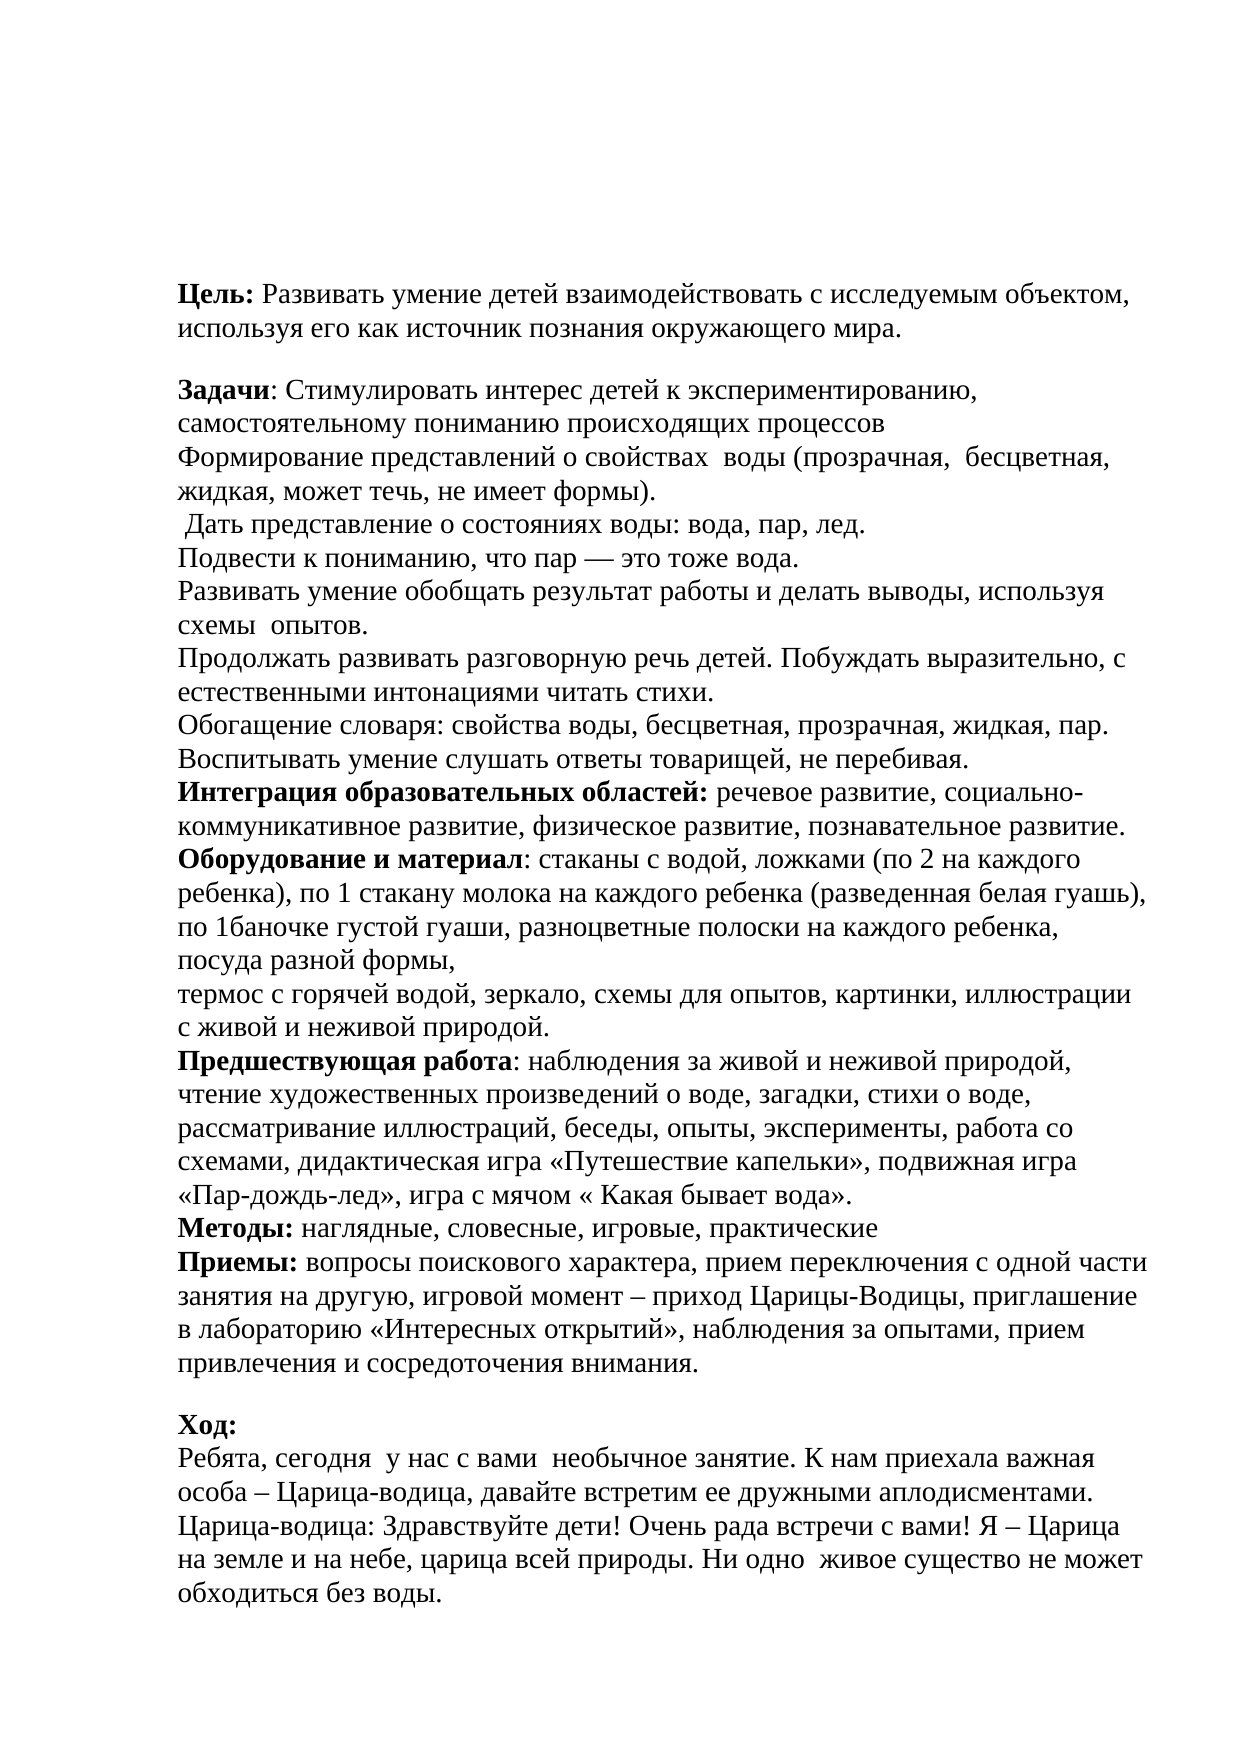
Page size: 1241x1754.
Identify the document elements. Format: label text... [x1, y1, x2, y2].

text Формирование представлений о свойствах воды (прозрачная, бесцветная, жидкая, может течь, не имеет формы). [177, 439, 1152, 506]
text Обогащение словаря: свойства воды, бесцветная, прозрачная, жидкая, пар. [177, 707, 1152, 741]
text Ход: [177, 1407, 1152, 1441]
text Задачи: Стимулировать интерес детей к экспериментированию, самостоятельному пониманию происходящих процессов [177, 372, 1152, 439]
text Продолжать развивать разговорную речь детей. Побуждать выразительно, с естественными интонациями читать стихи. [177, 640, 1152, 707]
text Интеграция образовательных областей: речевое развитие, социально-коммуникативное развитие, физическое развитие, познавательное развитие. [177, 774, 1152, 842]
text Царица-водица: Здравствуйте дети! Очень рада встречи с вами! Я – Царица на земле и на небе, царица всей природы. Ни одно живое существо не может обходиться без воды. [177, 1508, 1152, 1608]
text Оборудование и материал: стаканы с водой, ложками (по 2 на каждого ребенка), по 1 стакану молока на каждого ребенка (разведенная белая гуашь), по 1баночке густой гуаши, разноцветные полоски на каждого ребенка, посуда разной формы, [177, 842, 1152, 976]
text Приемы: вопросы поискового характера, прием переключения с одной части занятия на другую, игровой момент – приход Царицы-Водицы, приглашение в лабораторию «Интересных открытий», наблюдения за опытами, прием привлечения и сосредоточения внимания. [177, 1244, 1152, 1378]
text Дать представление о состояниях воды: вода, пар, лед. [177, 506, 1152, 540]
text термос с горячей водой, зеркало, схемы для опытов, картинки, иллюстрации с живой и неживой природой. [177, 976, 1152, 1043]
text Методы: наглядные, словесные, игровые, практические [177, 1211, 1152, 1244]
text Развивать умение обобщать результат работы и делать выводы, используя схемы опытов. [177, 573, 1152, 640]
text Ребята, сегодня у нас с вами необычное занятие. К нам приехала важная особа – Царица-водица, давайте встретим ее дружными аплодисментами. [177, 1441, 1152, 1508]
text Цель: Развивать умение детей взаимодействовать с исследуемым объектом, используя его как источник познания окружающего мира. [177, 276, 1152, 343]
text Воспитывать умение слушать ответы товарищей, не перебивая. [177, 741, 1152, 774]
text Предшествующая работа: наблюдения за живой и неживой природой, чтение художественных произведений о воде, загадки, стихи о воде, рассматривание иллюстраций, беседы, опыты, эксперименты, работа со схемами, дидактическая игра «Путешествие капельки», подвижная игра «Пар-дождь-лед», игра с мячом « Какая бывает вода». [177, 1043, 1152, 1211]
text Подвести к пониманию, что пар — это тоже вода. [177, 540, 1152, 573]
